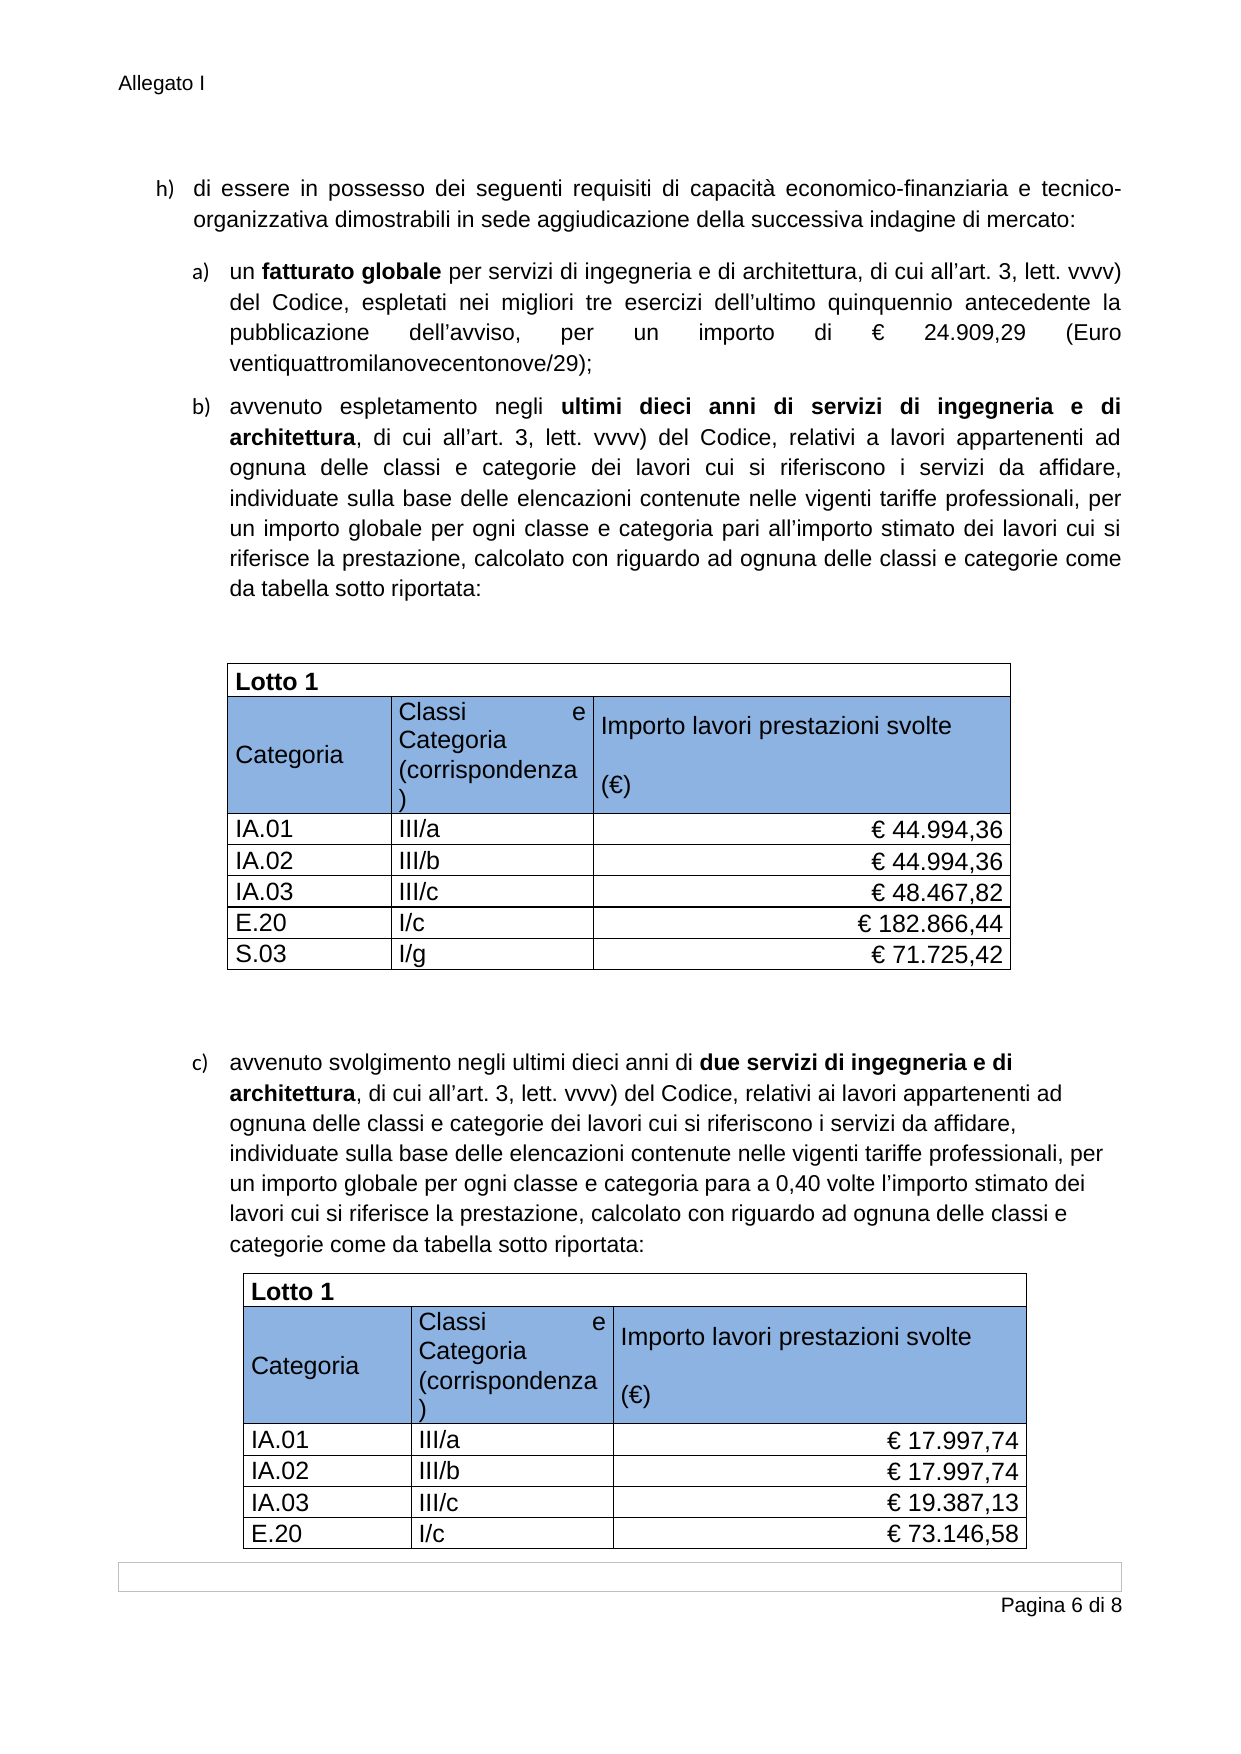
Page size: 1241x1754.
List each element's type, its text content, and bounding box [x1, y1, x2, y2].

table_cell E.20 [244, 1518, 411, 1548]
table_cell IA.01 [244, 1424, 411, 1454]
table_cell € 17.997,74 [614, 1456, 1026, 1486]
table_cell III/b [412, 1456, 613, 1486]
table_cell I/c [412, 1518, 613, 1548]
table_cell III/c [392, 876, 593, 906]
table_cell Importo lavori prestazioni svolte [594, 697, 1010, 754]
table_cell € 48.467,82 [594, 876, 1010, 906]
table_cell € 19.387,13 [614, 1487, 1026, 1517]
list avvenuto svolgimento negli ultimi dieci anni di due servizi di ingegneria e di architettura, di cui all’art. 3, lett. vvvv) del Codice, relativi ai lavori appartenenti ad ognuna delle classi e categorie dei lavori cui si riferiscono i servizi da affidare, individuate sulla base delle elencazioni contenute nelle vigenti tariffe professionali, per un importo globale per ogni classe e categoria para a 0,40 volte l’importo stimato dei lavori cui si riferisce la prestazione, calcolato con riguardo ad ognuna delle classi e categorie come da tabella sotto riportata: [192, 1048, 1122, 1257]
table_cell (corrispondenza) [412, 1365, 613, 1423]
table_cell (€) [594, 754, 1010, 813]
list di essere in possesso dei seguenti requisiti di capacità economico-finanziaria e tecnico-organizzativa dimostrabili in sede aggiudicazione della successiva indagine di mercato: [156, 174, 1122, 232]
table_cell € 17.997,74 [614, 1424, 1026, 1454]
table_cell III/a [392, 814, 593, 844]
table_cell (corrispondenza) [392, 754, 593, 813]
table_cell € 73.146,58 [614, 1518, 1026, 1548]
table_cell € 71.725,42 [594, 939, 1010, 969]
table_cell € 44.994,36 [594, 845, 1010, 875]
table_cell Categoria [244, 1307, 411, 1423]
table_cell IA.03 [228, 876, 391, 906]
table_cell E.20 [228, 908, 391, 938]
table_header Lotto 1 [244, 1274, 1026, 1306]
table_cell S.03 [228, 939, 391, 969]
table_cell Classi e Categoria [392, 697, 593, 754]
table_cell Importo lavori prestazioni svolte [614, 1307, 1026, 1365]
table_cell I/g [392, 939, 593, 969]
table_cell III/c [412, 1487, 613, 1517]
table_cell € 182.866,44 [594, 908, 1010, 938]
table_cell (€) [614, 1365, 1026, 1423]
table_cell IA.01 [228, 814, 391, 844]
table_cell € 44.994,36 [594, 814, 1010, 844]
table_cell IA.03 [244, 1487, 411, 1517]
table_cell III/b [392, 845, 593, 875]
list un fatturato globale per servizi di ingegneria e di architettura, di cui all’art. 3, lett. vvvv) del Codice, espletati nei migliori tre esercizi dell’ultimo quinquennio antecedente la pubblicazione dell’avviso, per un importo di € 24.909,29 (Euro ventiquattromilanovecentonove/29); [192, 257, 1122, 376]
table_cell IA.02 [228, 845, 391, 875]
list avvenuto espletamento negli ultimi dieci anni di servizi di ingegneria e di architettura, di cui all’art. 3, lett. vvvv) del Codice, relativi a lavori appartenenti ad ognuna delle classi e categorie dei lavori cui si riferiscono i servizi da affidare, individuate sulla base delle elencazioni contenute nelle vigenti tariffe professionali, per un importo globale per ogni classe e categoria pari all’importo stimato dei lavori cui si riferisce la prestazione, calcolato con riguardo ad ognuna delle classi e categorie come da tabella sotto riportata: [192, 392, 1122, 601]
table_cell Categoria [228, 697, 391, 813]
table_cell III/a [412, 1424, 613, 1454]
table_cell IA.02 [244, 1456, 411, 1486]
table_cell I/c [392, 908, 593, 938]
table_cell Classi e Categoria [412, 1307, 613, 1365]
table_header Lotto 1 [228, 664, 1010, 696]
